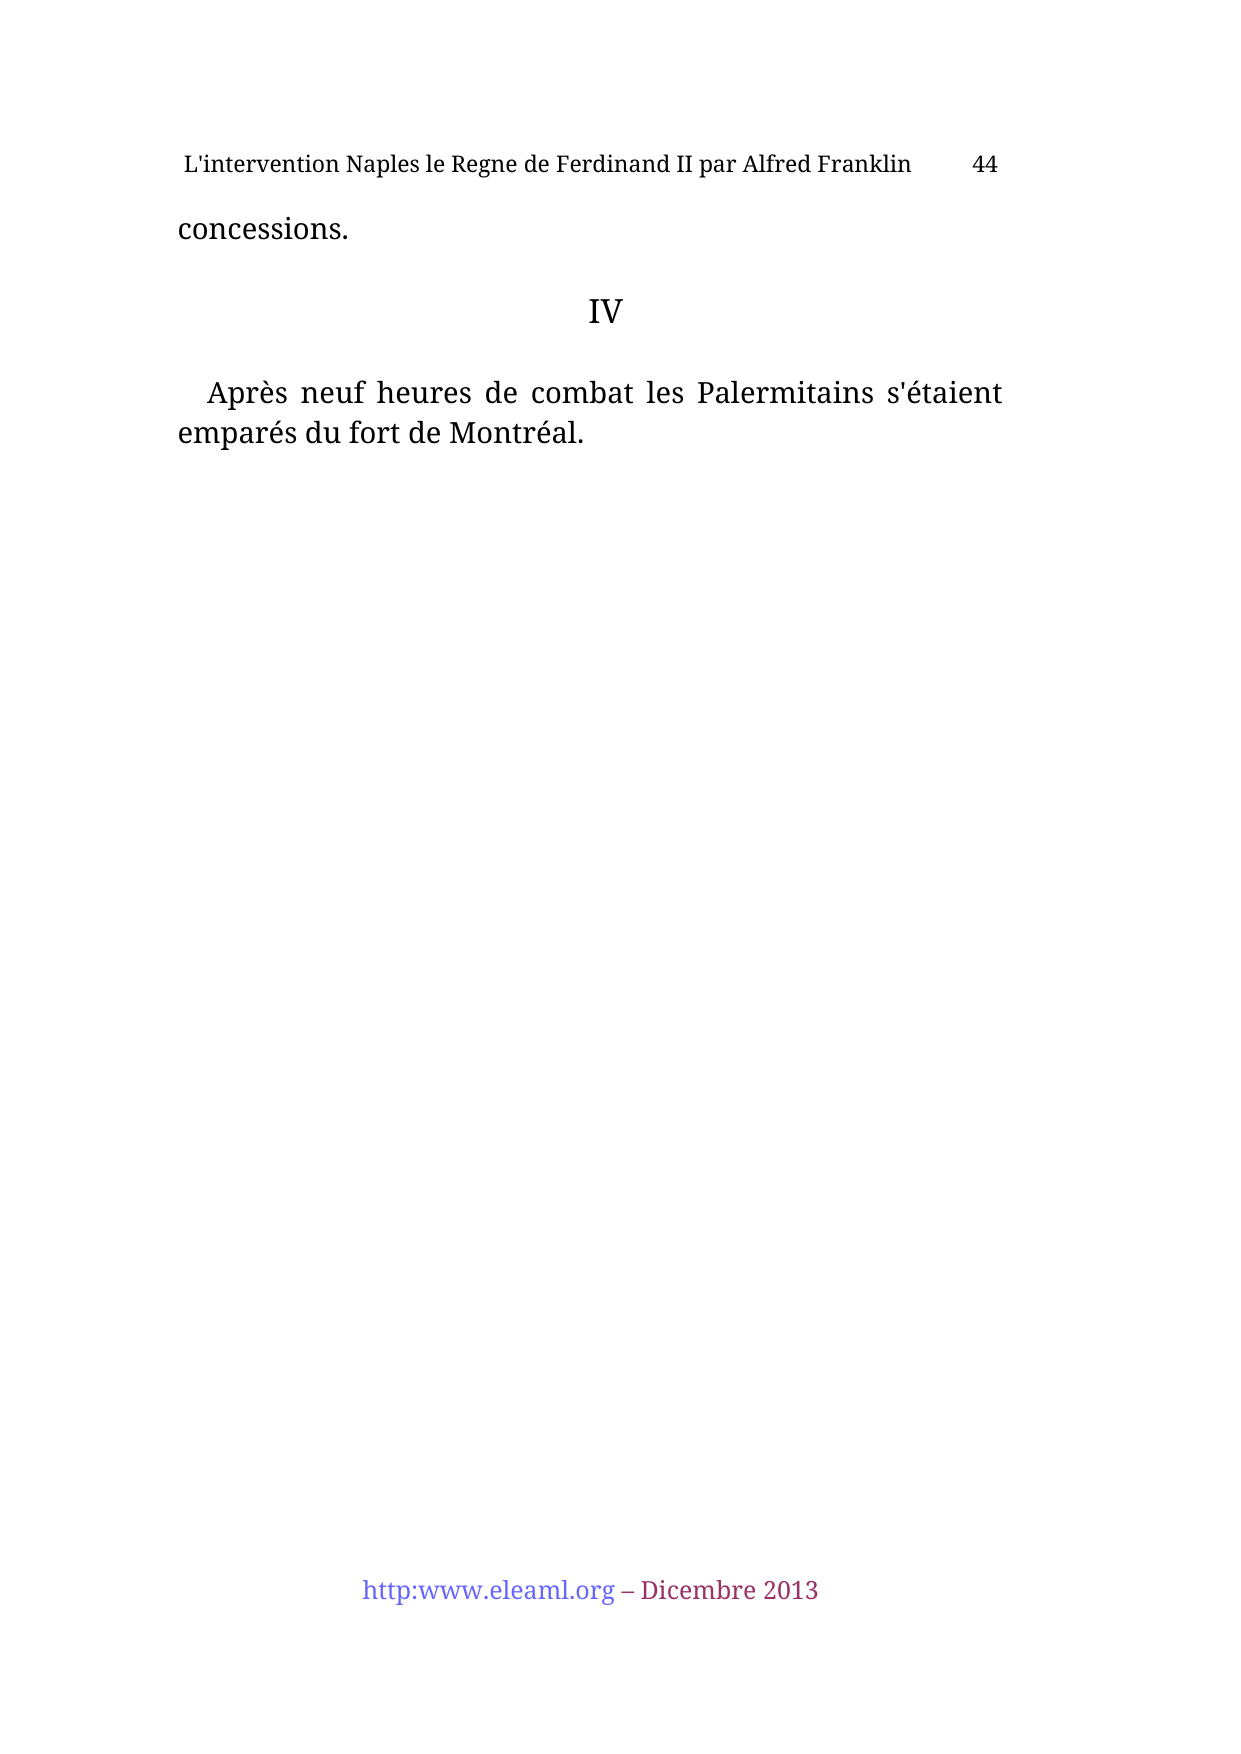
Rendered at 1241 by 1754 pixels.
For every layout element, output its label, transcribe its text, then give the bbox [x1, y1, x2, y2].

text IV [177, 288, 1004, 333]
text concessions. [177, 208, 1004, 248]
text Après neuf heures de combat les Palermitains s'étaient emparés du fort de Montréal. [177, 373, 1004, 452]
